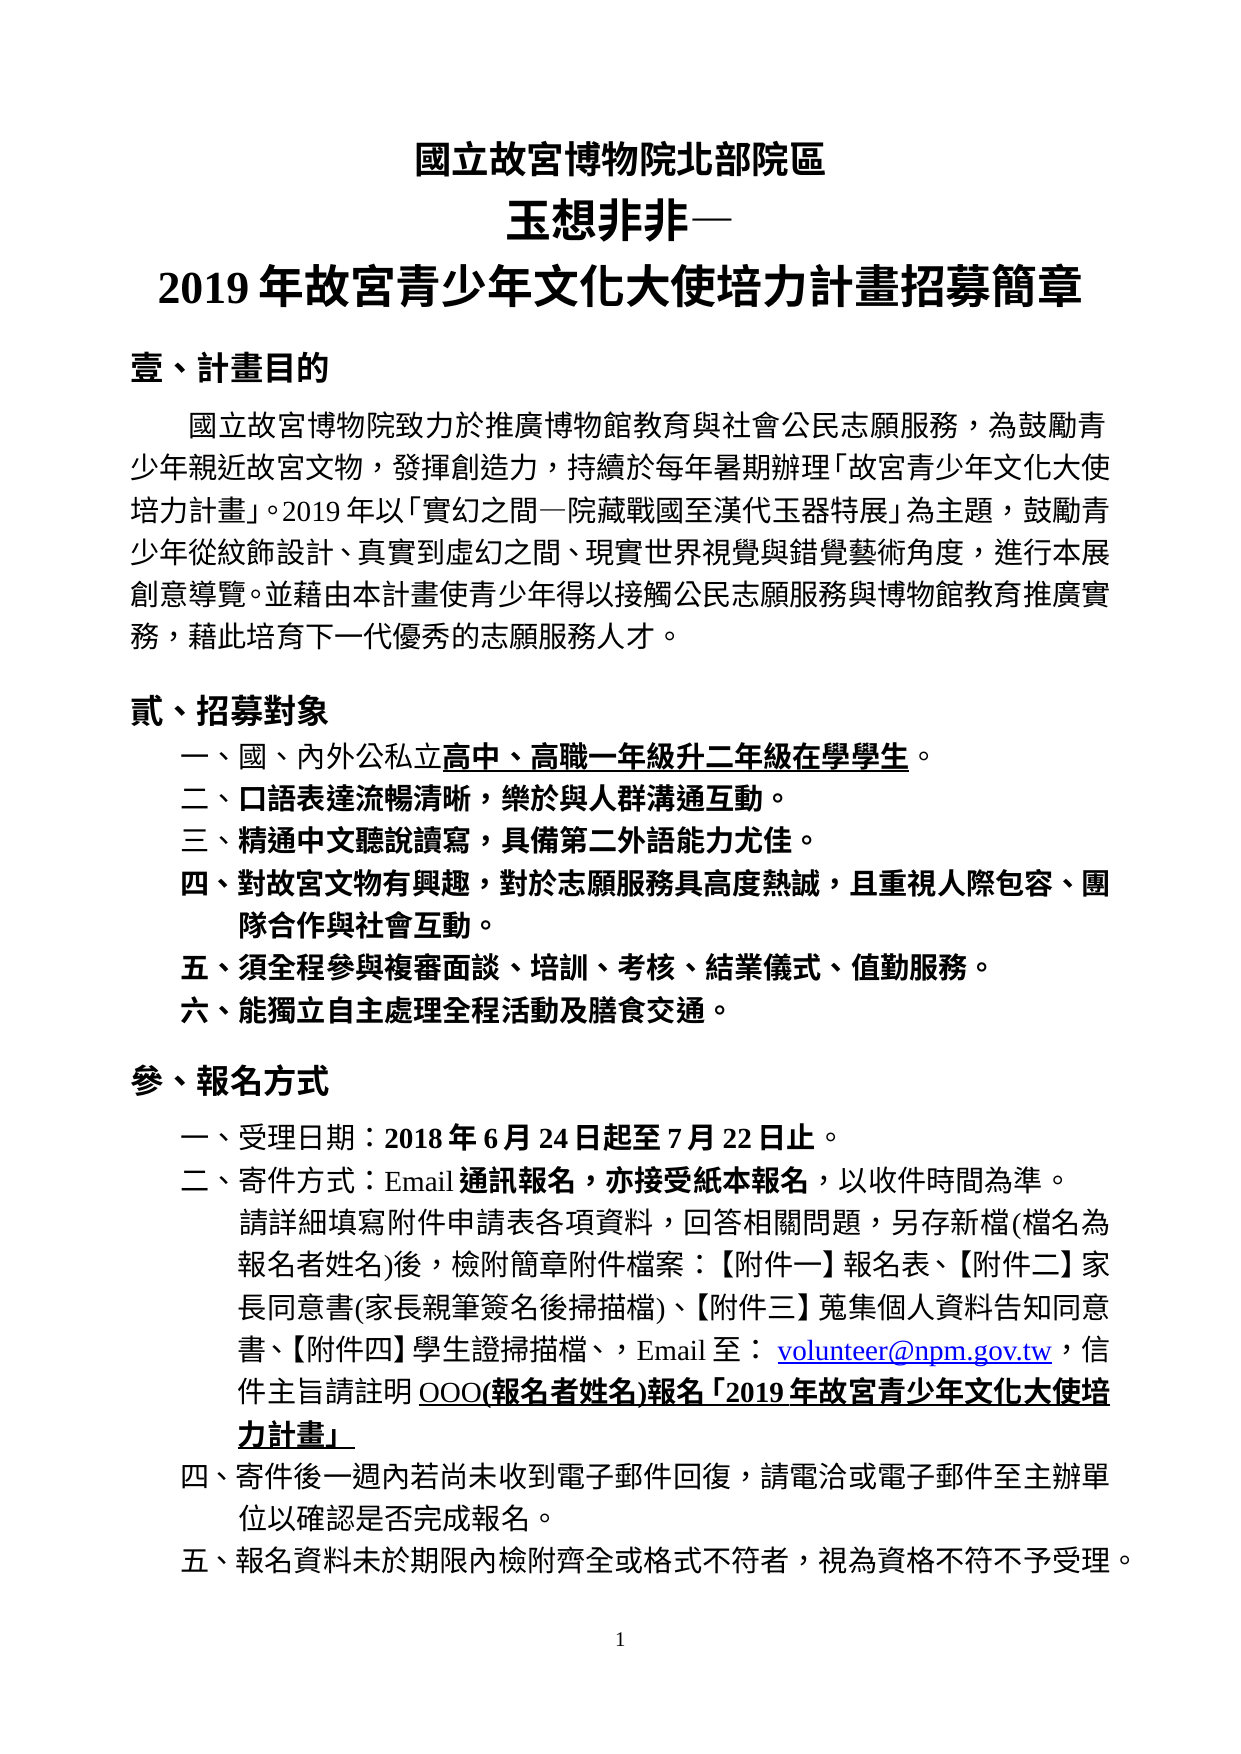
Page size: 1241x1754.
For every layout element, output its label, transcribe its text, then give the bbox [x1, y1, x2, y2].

text 五、報名資料未於期限內檢附齊全或格式不符者，視為資格不符不予受理。 [180, 1538, 1110, 1580]
text 玉想非非— [130, 184, 1110, 251]
text 請詳細填寫附件申請表各項資料，回答相關問題，另存新檔(檔名為報名者姓名)後，檢附簡章附件檔案：【附件一】報名表、【附件二】家長同意書(家長親筆簽名後掃描檔)、【附件三】蒐集個人資料告知同意書、【附件四】學生證掃描檔、，Email至： volunteer@npm.gov.tw，信件主旨請註明OOO(報名者姓名)報名「2019年故宮青少年文化大使培力計畫」 [238, 1200, 1110, 1453]
text 一、國、內外公私立高中、高職一年級升二年級在學學生。 [180, 733, 1110, 776]
text 國立故宮博物院北部院區 [130, 130, 1110, 184]
text 2019年故宮青少年文化大使培力計畫招募簡章 [130, 251, 1110, 317]
text 貳、招募對象 [130, 685, 1110, 733]
text 參、報名方式 [130, 1054, 1110, 1103]
text 二、寄件方式：Email通訊報名，亦接受紙本報名，以收件時間為準。 [180, 1157, 1110, 1200]
text 國立故宮博物院致力於推廣博物館教育與社會公民志願服務，為鼓勵青少年親近故宮文物，發揮創造力，持續於每年暑期辦理「故宮青少年文化大使培力計畫」。2019年以「實幻之間—院藏戰國至漢代玉器特展」為主題，鼓勵青少年從紋飾設計、真實到虛幻之間、現實世界視覺與錯覺藝術角度，進行本展創意導覽。並藉由本計畫使青少年得以接觸公民志願服務與博物館教育推廣實務，藉此培育下一代優秀的志願服務人才。 [130, 403, 1110, 656]
text 五、須全程參與複審面談、培訓、考核、結業儀式、值勤服務。 [180, 945, 1110, 987]
text 二、口語表達流暢清晰，樂於與人群溝通互動。 [180, 776, 1110, 818]
text 壹、計畫目的 [130, 342, 1110, 390]
text 四、對故宮文物有興趣，對於志願服務具高度熱誠，且重視人際包容、團隊合作與社會互動。 [180, 860, 1110, 945]
text 三、精通中文聽說讀寫，具備第二外語能力尤佳。 [180, 818, 1110, 860]
text 一、受理日期：2018年6月24日起至7月22日止。 [180, 1115, 1110, 1157]
text 六、能獨立自主處理全程活動及膳食交通。 [180, 987, 1110, 1029]
text 四、寄件後一週內若尚未收到電子郵件回復，請電洽或電子郵件至主辦單位以確認是否完成報名。 [180, 1453, 1110, 1538]
